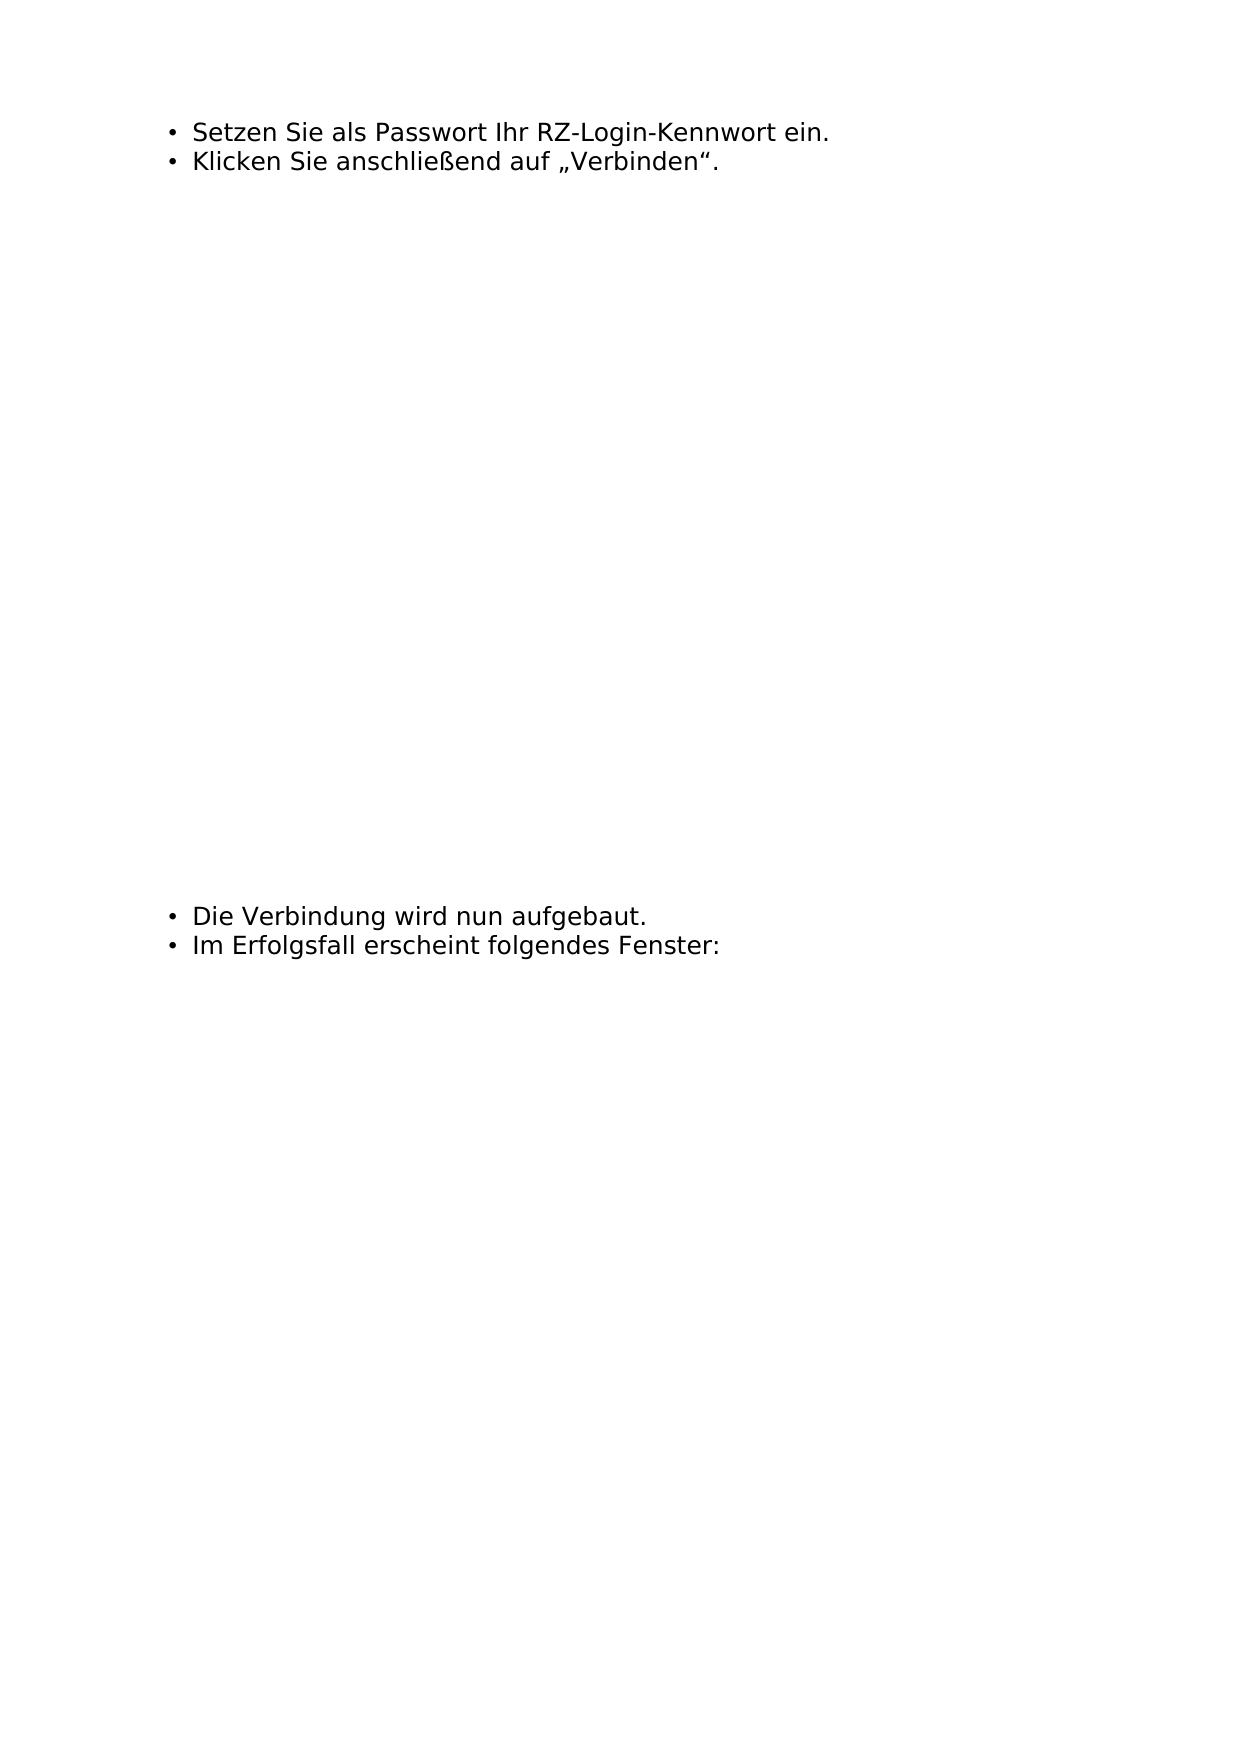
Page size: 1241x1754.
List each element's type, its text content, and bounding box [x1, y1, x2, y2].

list Setzen Sie als Passwort Ihr RZ-Login-Kennwort ein. [177, 118, 1122, 147]
list Die Verbindung wird nun aufgebaut. [177, 902, 1122, 931]
list Im Erfolgsfall erscheint folgendes Fenster: [177, 931, 1122, 960]
list Klicken Sie anschließend auf „Verbinden“. [177, 147, 1122, 176]
